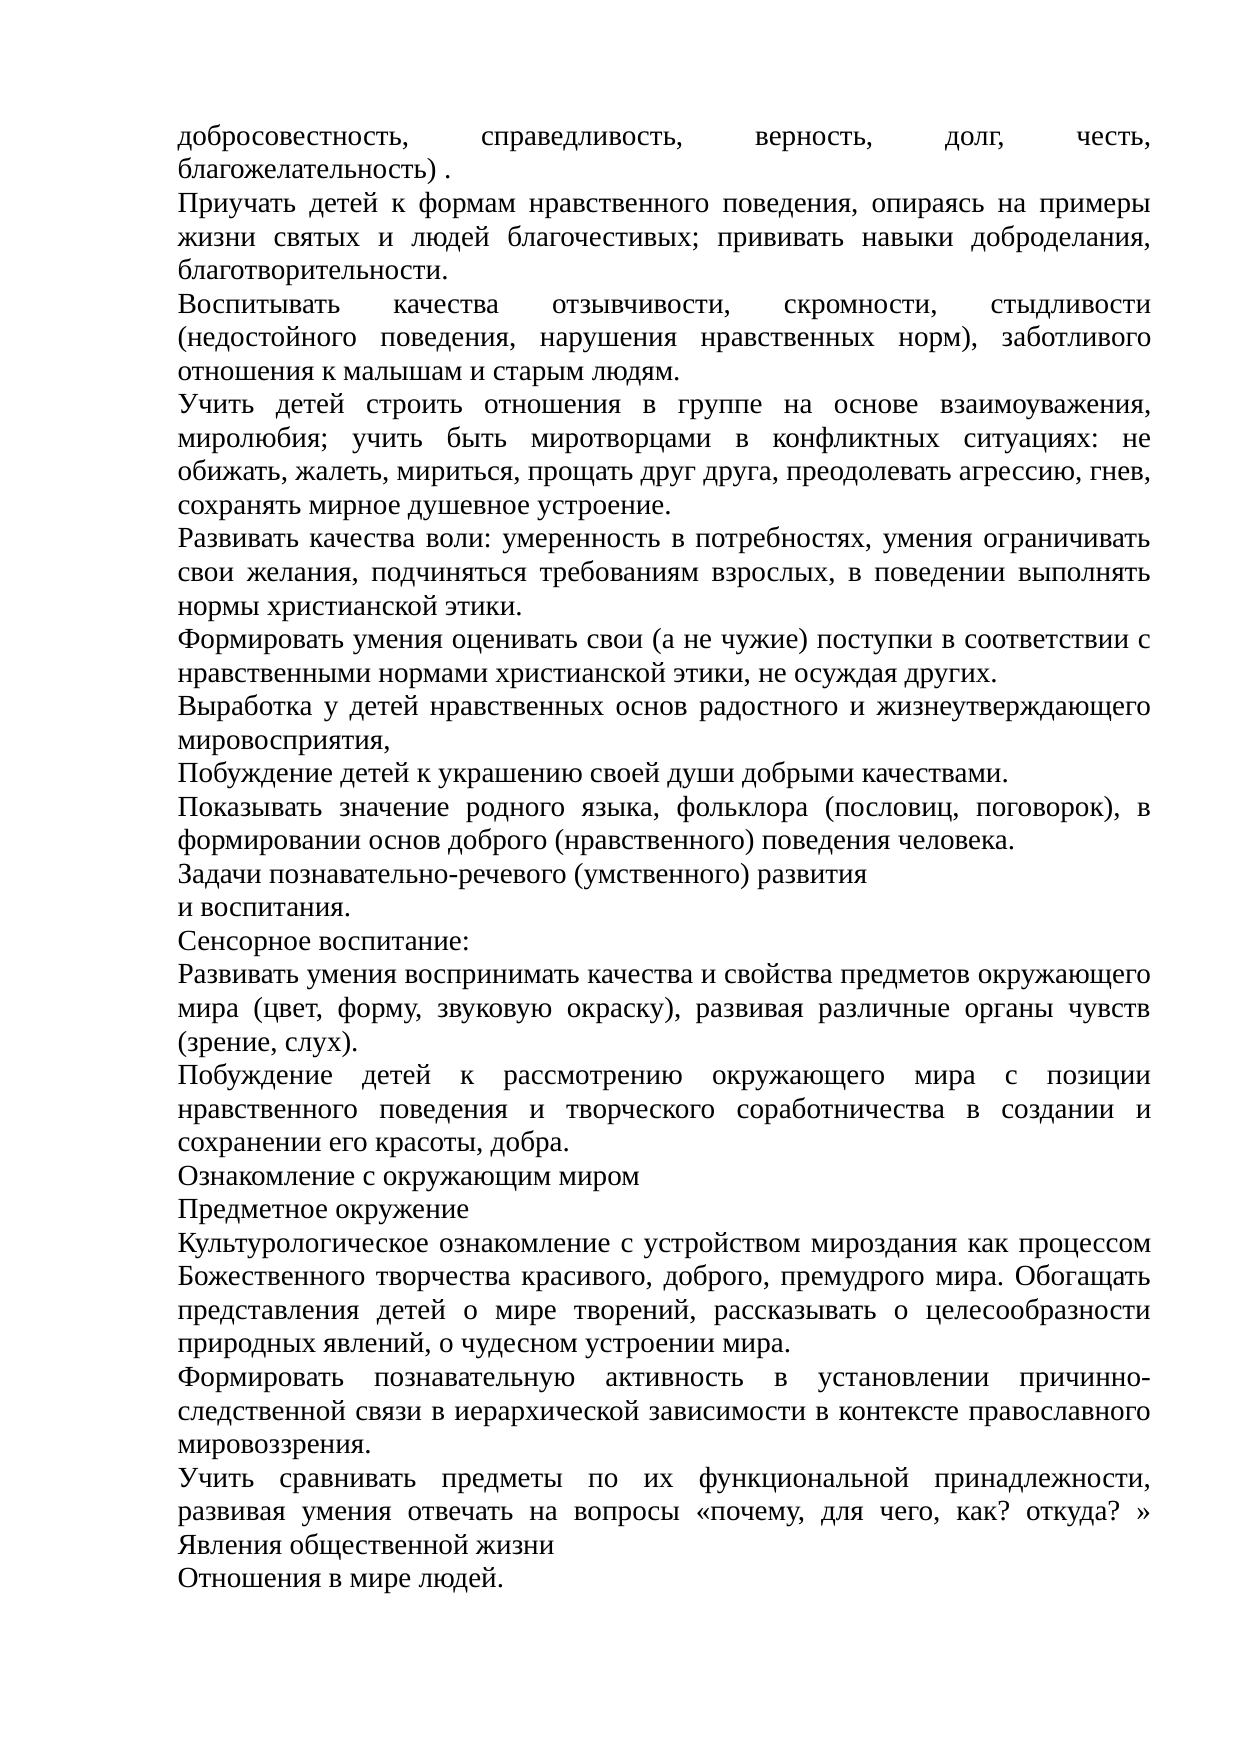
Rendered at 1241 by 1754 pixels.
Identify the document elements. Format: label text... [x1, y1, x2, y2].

text Ознакомление с окружающим миром [177, 1158, 1152, 1191]
text Сенсорное воспитание: [177, 923, 1152, 957]
text Развивать качества воли: умеренность в потребностях, умения ограничивать свои желания, подчиняться требованиям взрослых, в поведении выполнять нормы христианской этики. [177, 521, 1152, 621]
text Показывать значение родного языка, фольклора (пословиц, поговорок), в формировании основ доброго (нравственного) поведения человека. [177, 789, 1152, 856]
text Учить сравнивать предметы по их функциональной принадлежности, развивая умения отвечать на вопросы «почему, для чего, как? откуда? » Явления общественной жизни [177, 1460, 1152, 1560]
text Формировать умения оценивать свои (а не чужие) поступки в соответствии с нравственными нормами христианской этики, не осуждая других. [177, 621, 1152, 688]
text Учить детей строить отношения в группе на основе взаимоуважения, миролюбия; учить быть миротворцами в конфликтных ситуациях: не обижать, жалеть, мириться, прощать друг друга, преодолевать агрессию, гнев, сохранять мирное душевное устроение. [177, 386, 1152, 521]
text Задачи познавательно-речевого (умственного) развития [177, 856, 1152, 889]
text добросовестность, справедливость, верность, долг, честь, благожелательность) . [177, 118, 1152, 185]
text Предметное окружение [177, 1191, 1152, 1225]
text Культурологическое ознакомление с устройством мироздания как процессом Божественного творчества красивого, доброго, премудрого мира. Обогащать представления детей о мире творений, рассказывать о целесообразности природных явлений, о чудесном устроении мира. [177, 1225, 1152, 1359]
text Побуждение детей к рассмотрению окружающего мира с позиции нравственного поведения и творческого соработничества в создании и сохранении его красоты, добра. [177, 1057, 1152, 1158]
text Отношения в мире людей. [177, 1560, 1152, 1594]
text и воспитания. [177, 889, 1152, 923]
text Побуждение детей к украшению своей души добрыми качествами. [177, 755, 1152, 789]
text Воспитывать качества отзывчивости, скромности, стыдливости (недостойного поведения, нарушения нравственных норм), заботливого отношения к малышам и старым людям. [177, 286, 1152, 386]
text Формировать познавательную активность в установлении причинно- следственной связи в иерархической зависимости в контексте православного мировоззрения. [177, 1359, 1152, 1460]
text Выработка у детей нравственных основ радостного и жизнеутверждающего мировосприятия, [177, 688, 1152, 755]
text Приучать детей к формам нравственного поведения, опираясь на примеры жизни святых и людей благочестивых; прививать навыки доброделания, благотворительности. [177, 185, 1152, 286]
text Развивать умения воспринимать качества и свойства предметов окружающего мира (цвет, форму, звуковую окраску), развивая различные органы чувств (зрение, слух). [177, 957, 1152, 1057]
